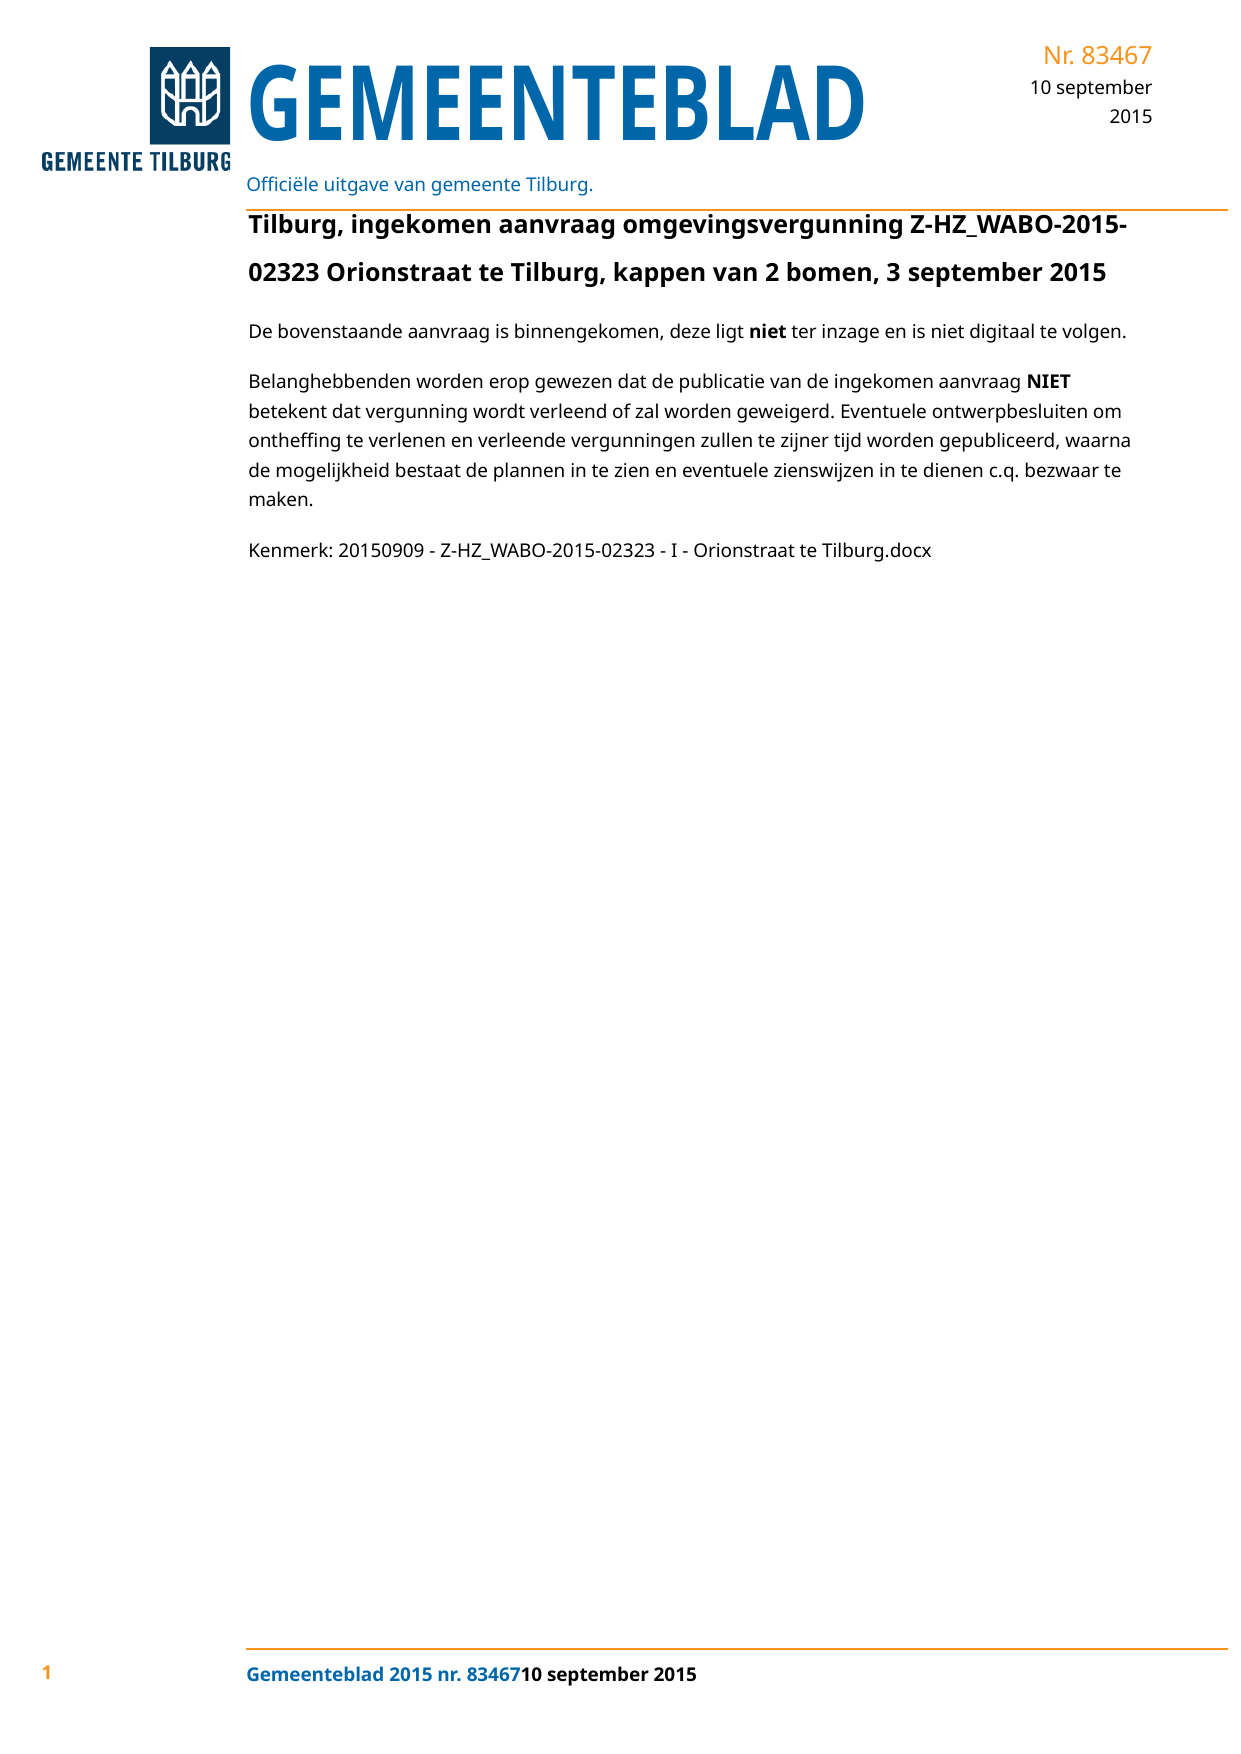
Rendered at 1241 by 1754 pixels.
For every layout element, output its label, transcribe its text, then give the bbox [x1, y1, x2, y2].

text Kenmerk: 20150909 - Z-HZ_WABO-2015-02323 - I - Orionstraat te Tilburg.docx [248, 537, 1152, 563]
picture [41, 47, 231, 172]
text Tilburg, ingekomen aanvraag omgevingsvergunning Z-HZ_WABO-2015-02323 Orionstraat te Tilburg, kappen van 2 bomen, 3 september 2015 [248, 211, 1152, 288]
text De bovenstaande aanvraag is binnengekomen, deze ligt niet ter inzage en is niet digitaal te volgen. [248, 318, 1152, 344]
text Belanghebbenden worden erop gewezen dat de publicatie van de ingekomen aanvraag NIET betekent dat vergunning wordt verleend of zal worden geweigerd. Eventuele ontwerpbesluiten om ontheffing te verlenen en verleende vergunningen zullen te zijner tijd worden gepubliceerd, waarna de mogelijkheid bestaat de plannen in te zien en eventuele zienswijzen in te dienen c.q. bezwaar te maken. [248, 368, 1152, 512]
